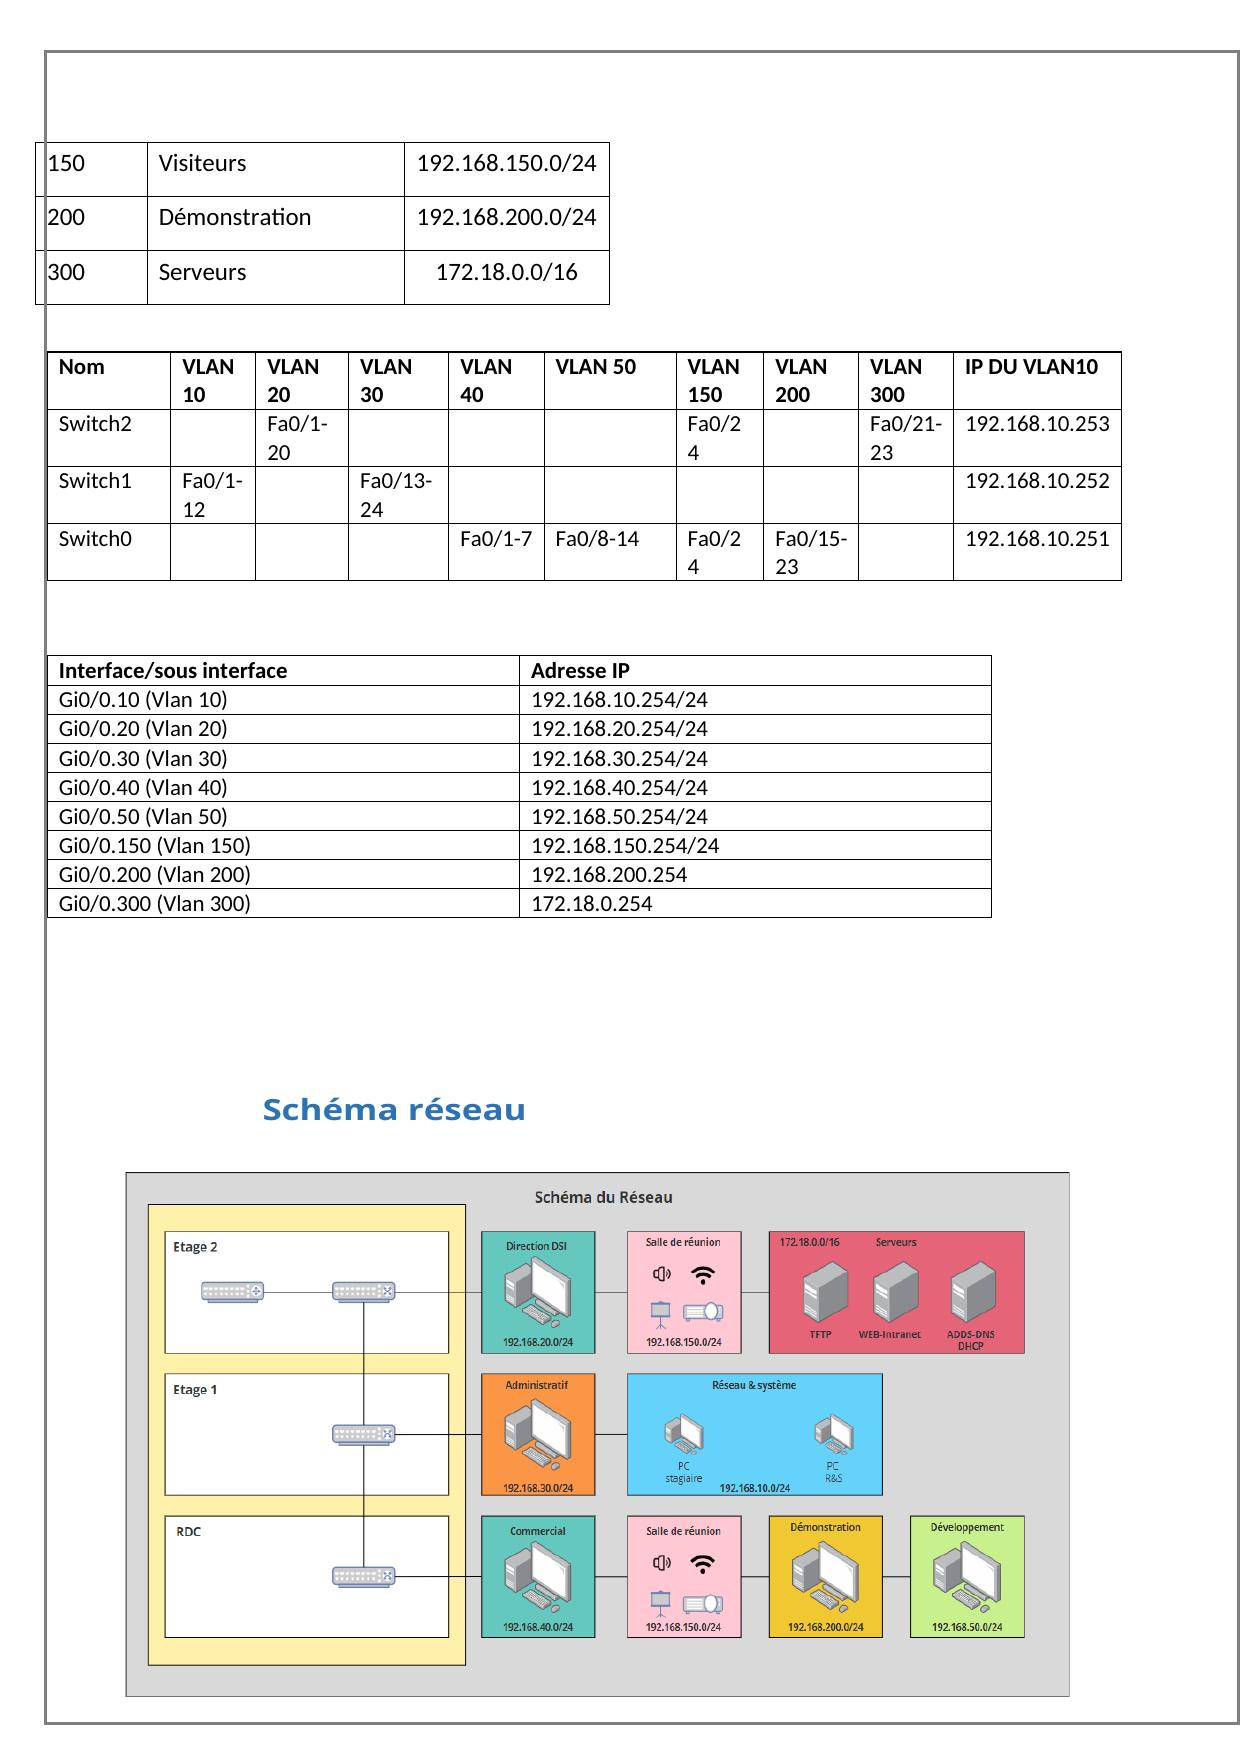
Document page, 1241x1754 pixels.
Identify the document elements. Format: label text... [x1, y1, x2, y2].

table_cell Fa0/24 [677, 410, 763, 466]
table_cell Fa0/13-24 [349, 467, 448, 523]
table_cell Switch2 [48, 410, 170, 466]
table_cell 192.168.150.0/24 [405, 143, 609, 196]
table_cell 192.168.20.254/24 [520, 715, 991, 743]
table_header Interface/sous interface [48, 656, 519, 684]
table_cell [256, 524, 348, 580]
table_header Nom [48, 353, 170, 408]
table_cell [677, 467, 763, 523]
table_cell Gi0/0.50 (Vlan 50) [48, 802, 519, 830]
table_cell 300 [47, 251, 147, 304]
table_cell [764, 410, 858, 466]
table_header IP DU VLAN10 [954, 353, 1121, 408]
table_cell 172.18.0.254 [520, 889, 991, 917]
table_cell 192.168.30.254/24 [520, 744, 991, 772]
table_cell 192.168.150.254/24 [520, 831, 991, 859]
table_cell Serveurs [148, 251, 404, 304]
table_cell Gi0/0.20 (Vlan 20) [48, 715, 519, 743]
table_header VLAN 150 [677, 353, 763, 408]
table_cell 192.168.10.254/24 [520, 686, 991, 713]
table_header VLAN 20 [256, 353, 348, 408]
table_cell 192.168.10.251 [954, 524, 1121, 580]
table_cell 172.18.0.0/16 [405, 251, 609, 304]
table_cell [859, 467, 953, 523]
table_header VLAN 40 [449, 353, 544, 408]
table_header VLAN 200 [764, 353, 858, 408]
table_cell Gi0/0.40 (Vlan 40) [48, 773, 519, 801]
table_cell [449, 410, 544, 466]
table_cell 192.168.200.254 [520, 860, 991, 888]
table_cell Gi0/0.10 (Vlan 10) [48, 686, 519, 713]
table_cell Fa0/8-14 [545, 524, 676, 580]
table_cell 200 [47, 197, 147, 250]
table_cell Fa0/24 [677, 524, 763, 580]
table_cell [36, 143, 44, 196]
table_cell [449, 467, 544, 523]
table_cell 192.168.10.253 [954, 410, 1121, 466]
table_cell [36, 197, 44, 250]
table_cell Fa0/1-20 [256, 410, 348, 466]
table_cell [545, 467, 676, 523]
table_cell [859, 524, 953, 580]
table_cell [349, 410, 448, 466]
table_header VLAN 50 [545, 353, 676, 408]
table_header Adresse IP [520, 656, 991, 684]
table_cell 150 [47, 143, 147, 196]
table_cell Fa0/15-23 [764, 524, 858, 580]
table_cell 192.168.200.0/24 [405, 197, 609, 250]
table_header VLAN 30 [349, 353, 448, 408]
table_cell Gi0/0.300 (Vlan 300) [48, 889, 519, 917]
table_cell Fa0/21-23 [859, 410, 953, 466]
table_cell [171, 524, 255, 580]
table_header VLAN 300 [859, 353, 953, 408]
table_cell [349, 524, 448, 580]
table_cell Visiteurs [148, 143, 404, 196]
table_cell Gi0/0.30 (Vlan 30) [48, 744, 519, 772]
table_cell Fa0/1-12 [171, 467, 255, 523]
table_cell 192.168.50.254/24 [520, 802, 991, 830]
table_cell Switch0 [48, 524, 170, 580]
table_cell [256, 467, 348, 523]
table_cell [764, 467, 858, 523]
table_cell [545, 410, 676, 466]
table_cell Démonstration [148, 197, 404, 250]
table_cell Gi0/0.150 (Vlan 150) [48, 831, 519, 859]
table_cell 192.168.10.252 [954, 467, 1121, 523]
table_cell [36, 251, 44, 304]
table_cell Gi0/0.200 (Vlan 200) [48, 860, 519, 888]
table_cell Fa0/1-7 [449, 524, 544, 580]
table_header VLAN 10 [171, 353, 255, 408]
table_cell [171, 410, 255, 466]
table_cell 192.168.40.254/24 [520, 773, 991, 801]
table_cell Switch1 [48, 467, 170, 523]
subtitle Schéma réseau [262, 1089, 1237, 1129]
